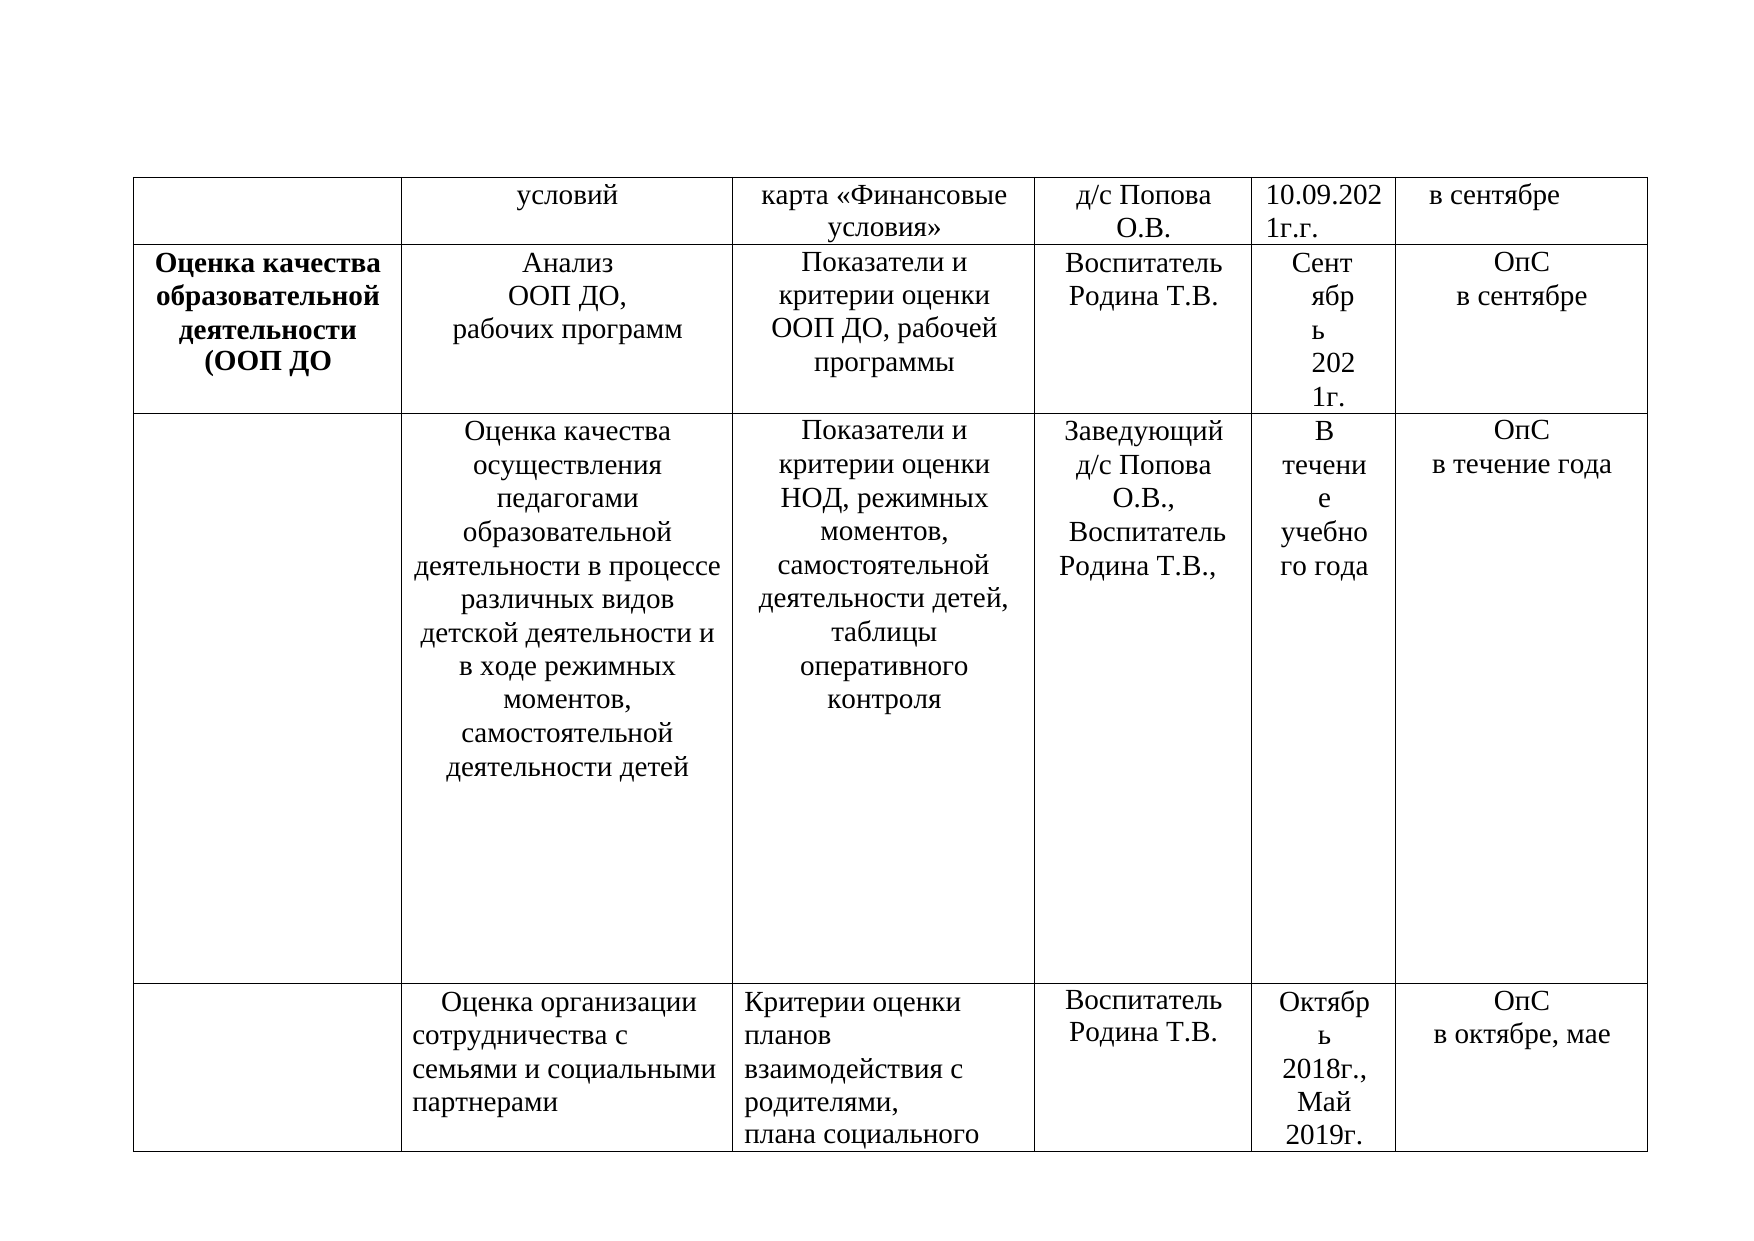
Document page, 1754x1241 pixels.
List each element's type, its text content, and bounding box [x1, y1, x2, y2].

table_cell Анализ ООП ДО, рабочих программ [402, 245, 732, 412]
table_header в сентябре [1396, 178, 1647, 244]
table_cell Заведующий д/с Попова О.В., Воспитатель Родина Т.В., [1035, 414, 1251, 983]
table_cell ОпС в октябре, мае [1396, 984, 1647, 1151]
table_header карта «Финансовые условия» [733, 178, 1034, 244]
table_cell Показатели и критерии оценки ООП ДО, рабочей программы [733, 245, 1034, 412]
table_cell ОпС в сентябре [1396, 245, 1647, 412]
table_cell [134, 984, 401, 1151]
table_cell ОпС в течение года [1396, 414, 1647, 983]
table_header условий [402, 178, 732, 244]
table_header [134, 178, 401, 244]
table_cell [134, 414, 401, 983]
table_cell Октябрь 2018г., Май 2019г. [1252, 984, 1395, 1151]
table_cell Оценка организации сотрудничества с семьями и социальными партнерами [402, 984, 732, 1151]
table_cell Оценка качества образовательной деятельности (ООП ДО [134, 245, 401, 412]
table_cell Воспитатель Родина Т.В. [1035, 245, 1251, 412]
table_cell Сентябрь 2021г. [1252, 245, 1395, 412]
table_cell В течение учебного года [1252, 414, 1395, 983]
table_cell Критерии оценки планов взаимодействия с родителями, плана социального [733, 984, 1034, 1151]
table_header д/с Попова О.В. [1035, 178, 1251, 244]
table_cell Воспитатель Родина Т.В. [1035, 984, 1251, 1151]
table_cell Показатели и критерии оценки НОД, режимных моментов, самостоятельной деятельности детей, таблицы оперативного контроля [733, 414, 1034, 983]
table_cell Оценка качества осуществления педагогами образовательной деятельности в процессе различных видов детской деятельности и в ходе режимных моментов, самостоятельной деятельности детей [402, 414, 732, 983]
table_header 10.09.2021г.г. [1252, 178, 1395, 244]
